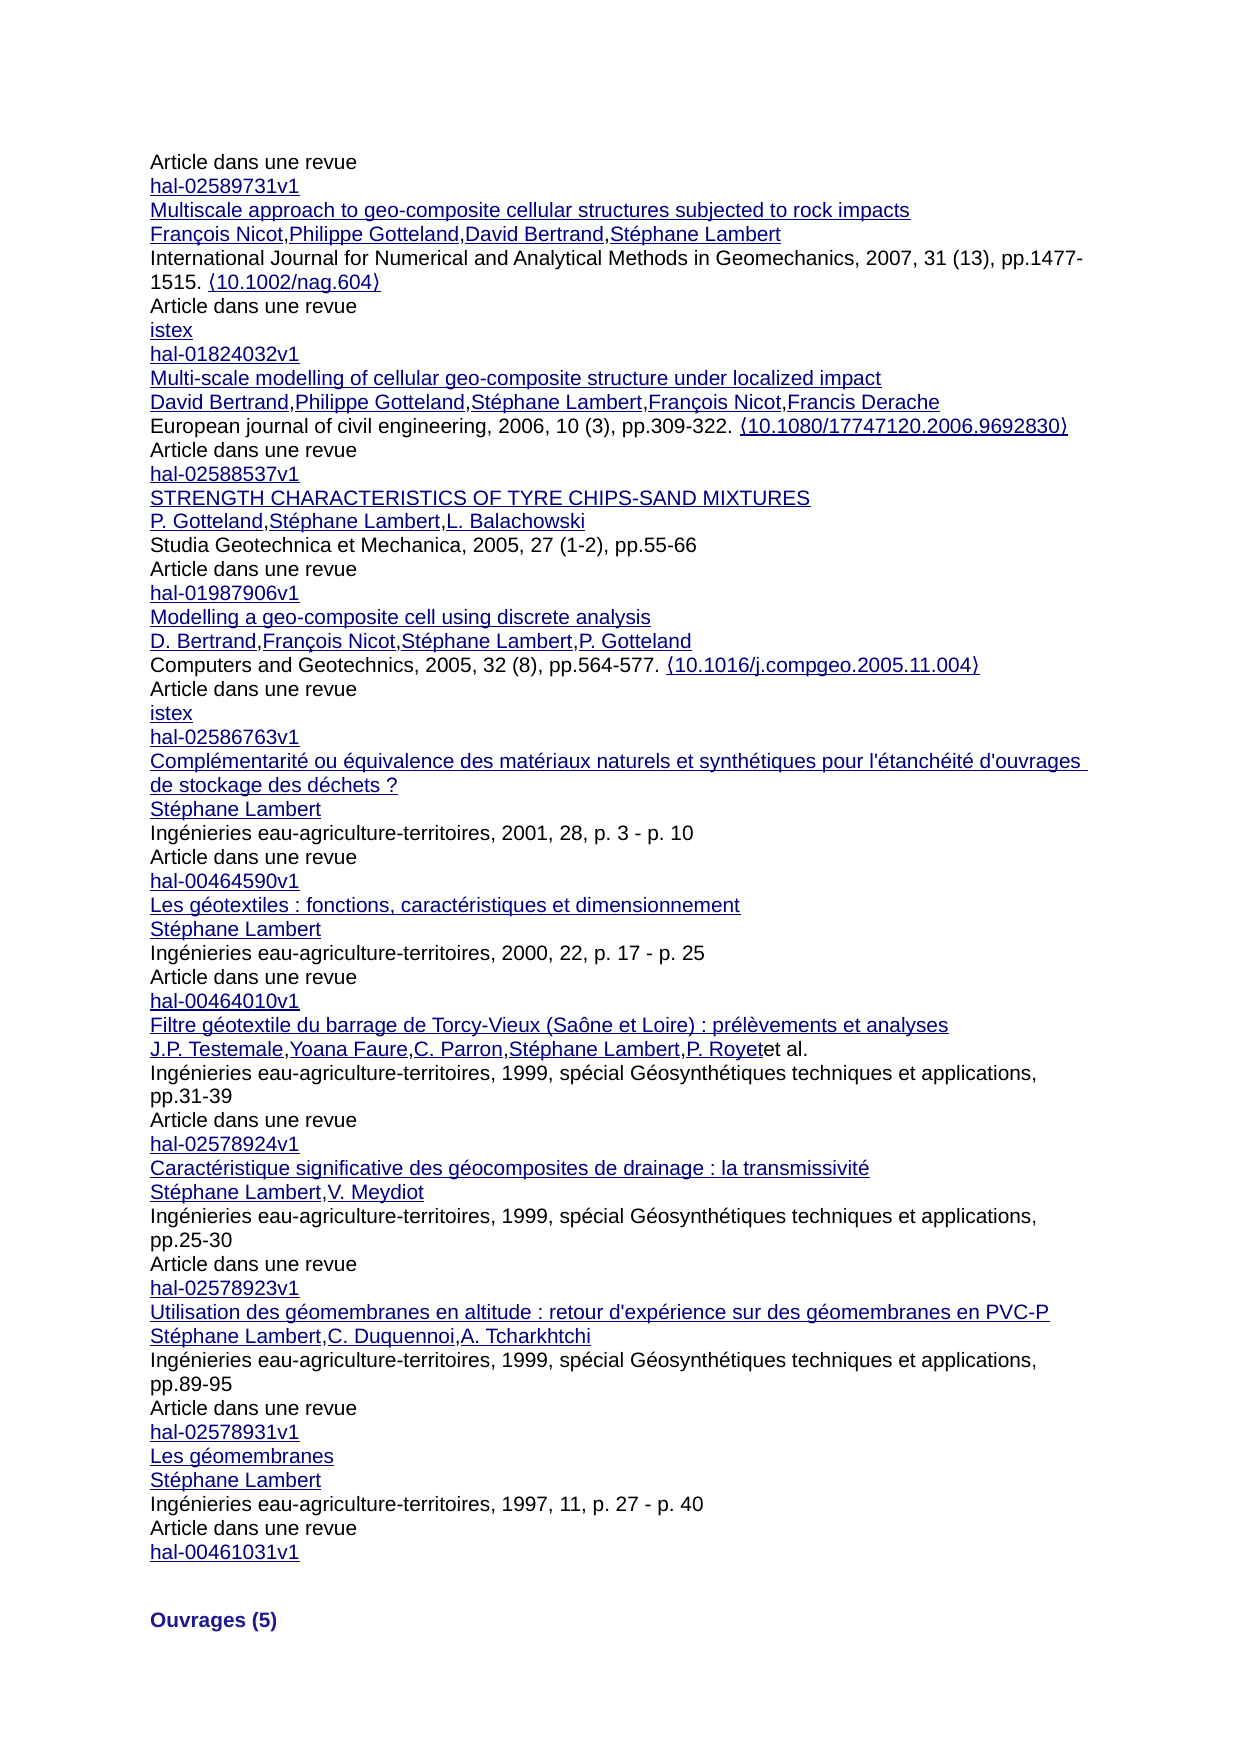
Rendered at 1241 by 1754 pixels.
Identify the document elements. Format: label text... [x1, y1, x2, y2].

subtitle Ouvrages (5) [150, 1608, 1090, 1632]
table_cell Les géomembranes Stéphane Lambert Ingénieries eau-agriculture-territoires, 1997, 11, p. 27 - p. 40 Article dans une revue hal-00461031v1 [150, 1444, 1090, 1563]
table_cell Les géotextiles : fonctions, caractéristiques et dimensionnement Stéphane Lambert Ingénieries eau-agriculture-territoires, 2000, 22, p. 17 - p. 25 Article dans une revue hal-00464010v1 [150, 893, 1090, 1012]
table_cell Multiscale approach to geo-composite cellular structures subjected to rock impacts François Nicot,Philippe Gotteland,David Bertrand,Stéphane Lambert International Journal for Numerical and Analytical Methods in Geomechanics, 2007, 31 (13), pp.1477-1515. ⟨10.1002/nag.604⟩ Article dans une revue istex hal-01824032v1 [150, 198, 1090, 366]
table_cell Modelling a geo-composite cell using discrete analysis D. Bertrand,François Nicot,Stéphane Lambert,P. Gotteland Computers and Geotechnics, 2005, 32 (8), pp.564-577. ⟨10.1016/j.compgeo.2005.11.004⟩ Article dans une revue istex hal-02586763v1 [150, 605, 1090, 749]
table_cell Filtre géotextile du barrage de Torcy-Vieux (Saône et Loire) : prélèvements et analyses J.P. Testemale,Yoana Faure,C. Parron,Stéphane Lambert,P. Royetet al. Ingénieries eau-agriculture-territoires, 1999, spécial Géosynthétiques techniques et applications, pp.31-39 Article dans une revue hal-02578924v1 [150, 1013, 1090, 1156]
table_cell Utilisation des géomembranes en altitude : retour d'expérience sur des géomembranes en PVC-P Stéphane Lambert,C. Duquennoi,A. Tcharkhtchi Ingénieries eau-agriculture-territoires, 1999, spécial Géosynthétiques techniques et applications, pp.89-95 Article dans une revue hal-02578931v1 [150, 1300, 1090, 1444]
table_cell Complémentarité ou équivalence des matériaux naturels et synthétiques pour l'étanchéité d'ouvrages de stockage des déchets ? Stéphane Lambert Ingénieries eau-agriculture-territoires, 2001, 28, p. 3 - p. 10 Article dans une revue hal-00464590v1 [150, 749, 1090, 893]
table_cell STRENGTH CHARACTERISTICS OF TYRE CHIPS-SAND MIXTURES P. Gotteland,Stéphane Lambert,L. Balachowski Studia Geotechnica et Mechanica, 2005, 27 (1-2), pp.55-66 Article dans une revue hal-01987906v1 [150, 485, 1090, 605]
table_cell Article dans une revue hal-02589731v1 [150, 150, 1090, 198]
table_cell Caractéristique significative des géocomposites de drainage : la transmissivité Stéphane Lambert,V. Meydiot Ingénieries eau-agriculture-territoires, 1999, spécial Géosynthétiques techniques et applications, pp.25-30 Article dans une revue hal-02578923v1 [150, 1156, 1090, 1300]
table_cell Multi-scale modelling of cellular geo-composite structure under localized impact David Bertrand,Philippe Gotteland,Stéphane Lambert,François Nicot,Francis Derache European journal of civil engineering, 2006, 10 (3), pp.309-322. ⟨10.1080/17747120.2006.9692830⟩ Article dans une revue hal-02588537v1 [150, 366, 1090, 485]
